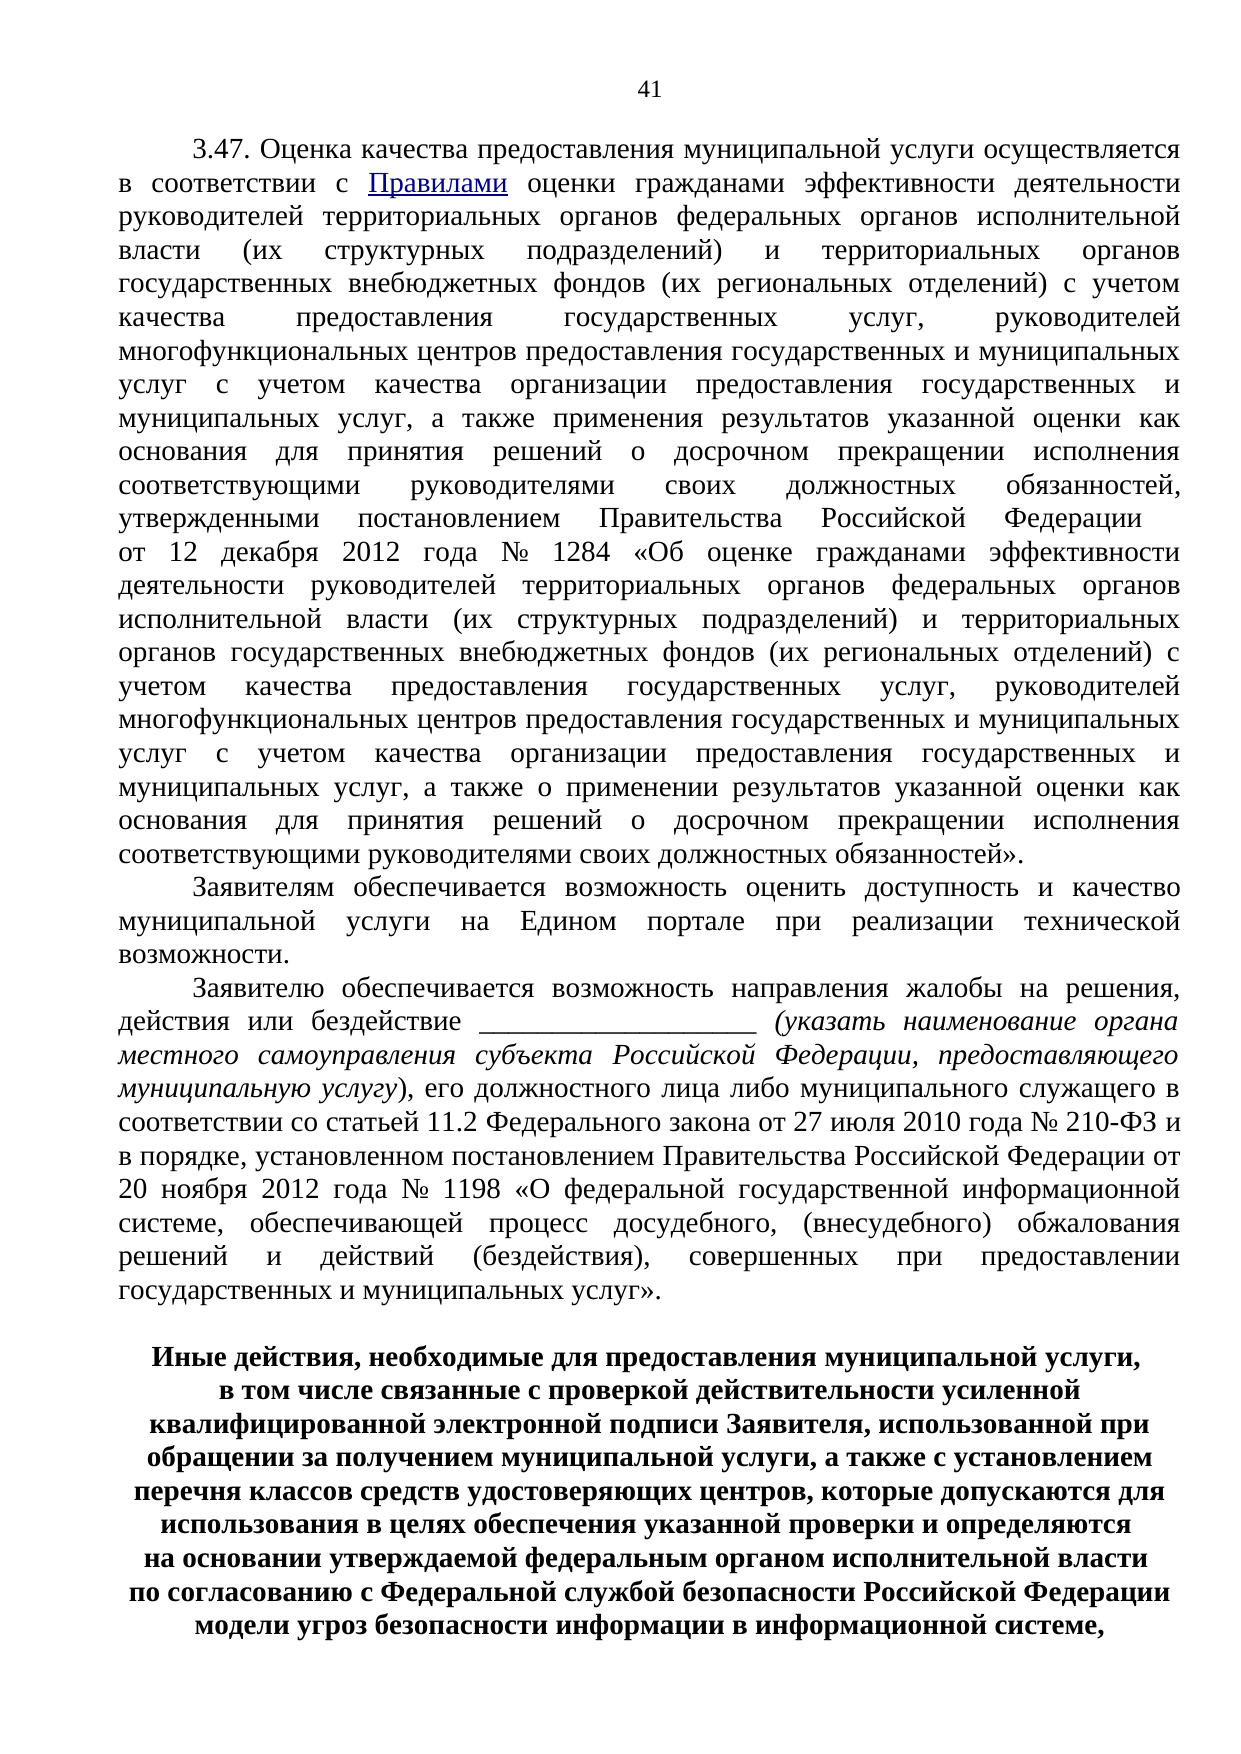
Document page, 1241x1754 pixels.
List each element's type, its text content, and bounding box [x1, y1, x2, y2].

text Иные действия, необходимые для предоставления муниципальной услуги, в том числе связанные с проверкой действительности усиленной квалифицированной электронной подписи Заявителя, использованной при обращении за получением муниципальной услуги, а также с установлением перечня классов средств удостоверяющих центров, которые допускаются для использования в целях обеспечения указанной проверки и определяются на основании утверждаемой федеральным органом исполнительной власти по согласованию с Федеральной службой безопасности Российской Федерации модели угроз безопасности информации в информационной системе, [118, 1339, 1181, 1641]
text Заявителям обеспечивается возможность оценить доступность и качество муниципальной услуги на Едином портале при реализации технической возможности. [118, 869, 1181, 970]
text 3.47. Оценка качества предоставления муниципальной услуги осуществляется в соответствии с Правилами оценки гражданами эффективности деятельности руководителей территориальных органов федеральных органов исполнительной власти (их структурных подразделений) и территориальных органов государственных внебюджетных фондов (их региональных отделений) с учетом качества предоставления государственных услуг, руководителей многофункциональных центров предоставления государственных и муниципальных услуг с учетом качества организации предоставления государственных и муниципальных услуг, а также применения результатов указанной оценки как основания для принятия решений о досрочном прекращении исполнения соответствующими руководителями своих должностных обязанностей, утвержденными постановлением Правительства Российской Федерации от 12 декабря 2012 года № 1284 «Об оценке гражданами эффективности деятельности руководителей территориальных органов федеральных органов исполнительной власти (их структурных подразделений) и территориальных органов государственных внебюджетных фондов (их региональных отделений) с учетом качества предоставления государственных услуг, руководителей многофункциональных центров предоставления государственных и муниципальных услуг с учетом качества организации предоставления государственных и муниципальных услуг, а также о применении результатов указанной оценки как основания для принятия решений о досрочном прекращении исполнения соответствующими руководителями своих должностных обязанностей». [118, 131, 1181, 869]
text Заявителю обеспечивается возможность направления жалобы на решения, действия или бездействие ___________________ (указать наименование органа местного самоуправления субъекта Российской Федерации, предоставляющего муниципальную услугу), его должностного лица либо муниципального служащего в соответствии со статьей 11.2 Федерального закона от 27 июля 2010 года № 210-ФЗ и в порядке, установленном постановлением Правительства Российской Федерации от 20 ноября 2012 года № 1198 «О федеральной государственной информационной системе, обеспечивающей процесс досудебного, (внесудебного) обжалования решений и действий (бездействия), совершенных при предоставлении государственных и муниципальных услуг». [118, 970, 1181, 1305]
